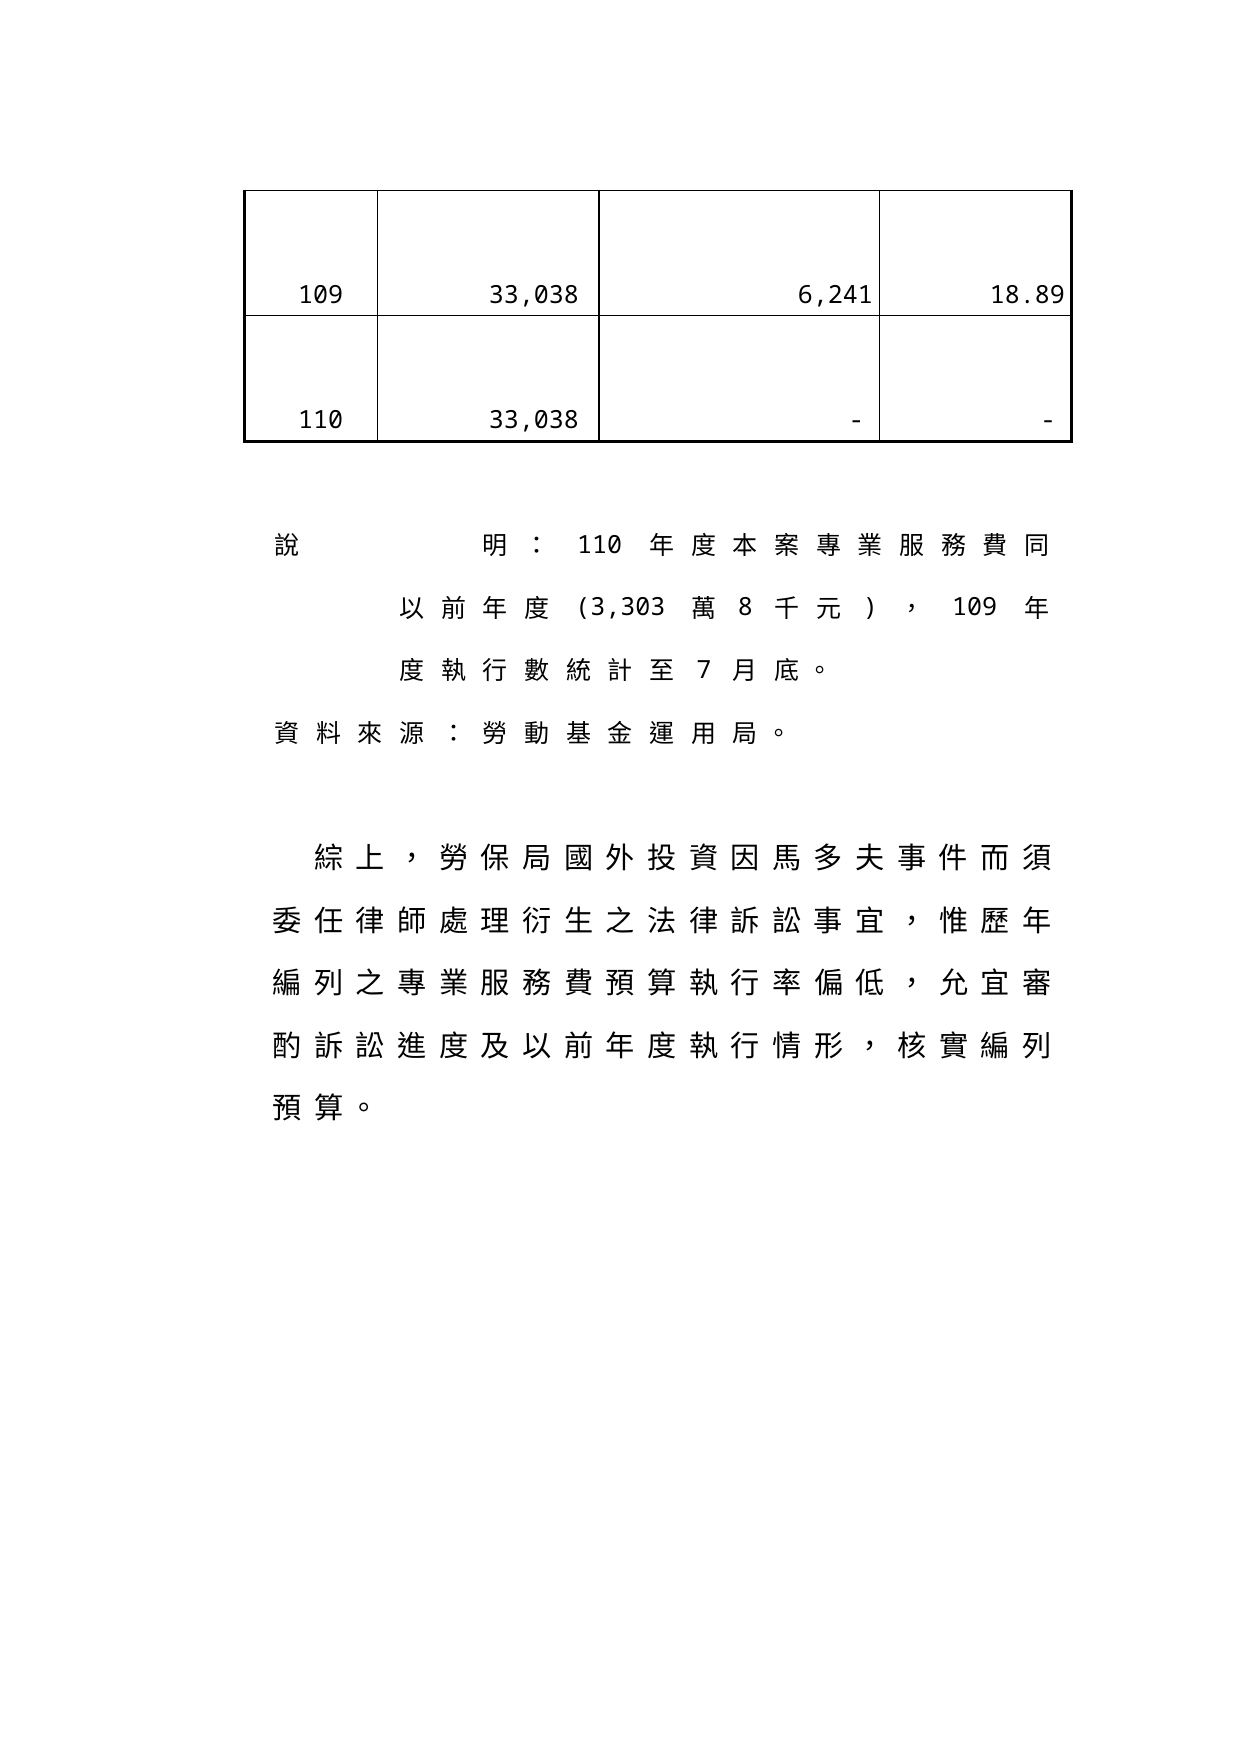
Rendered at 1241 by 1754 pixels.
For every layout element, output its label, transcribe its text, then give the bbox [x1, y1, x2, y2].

table_cell 109 [246, 191, 377, 314]
table_cell 6,241 [600, 191, 879, 314]
table_cell 33,038 [378, 191, 598, 314]
table_cell - [880, 316, 1070, 439]
text 說 明：110年度本案專業服務費同以前年度(3,303萬8千元)，109年度執行數統計至7月底。 [242, 502, 1058, 689]
table_cell - [600, 316, 879, 439]
table_cell 18.89 [880, 191, 1070, 314]
table_cell 33,038 [378, 316, 598, 439]
table_cell 110 [246, 316, 377, 439]
text 綜上，勞保局國外投資因馬多夫事件而須委任律師處理衍生之法律訴訟事宜，惟歷年編列之專業服務費預算執行率偏低，允宜審酌訴訟進度及以前年度執行情形，核實編列預算。 [242, 814, 1058, 1127]
text 資料來源：勞動基金運用局。 [241, 689, 1058, 752]
